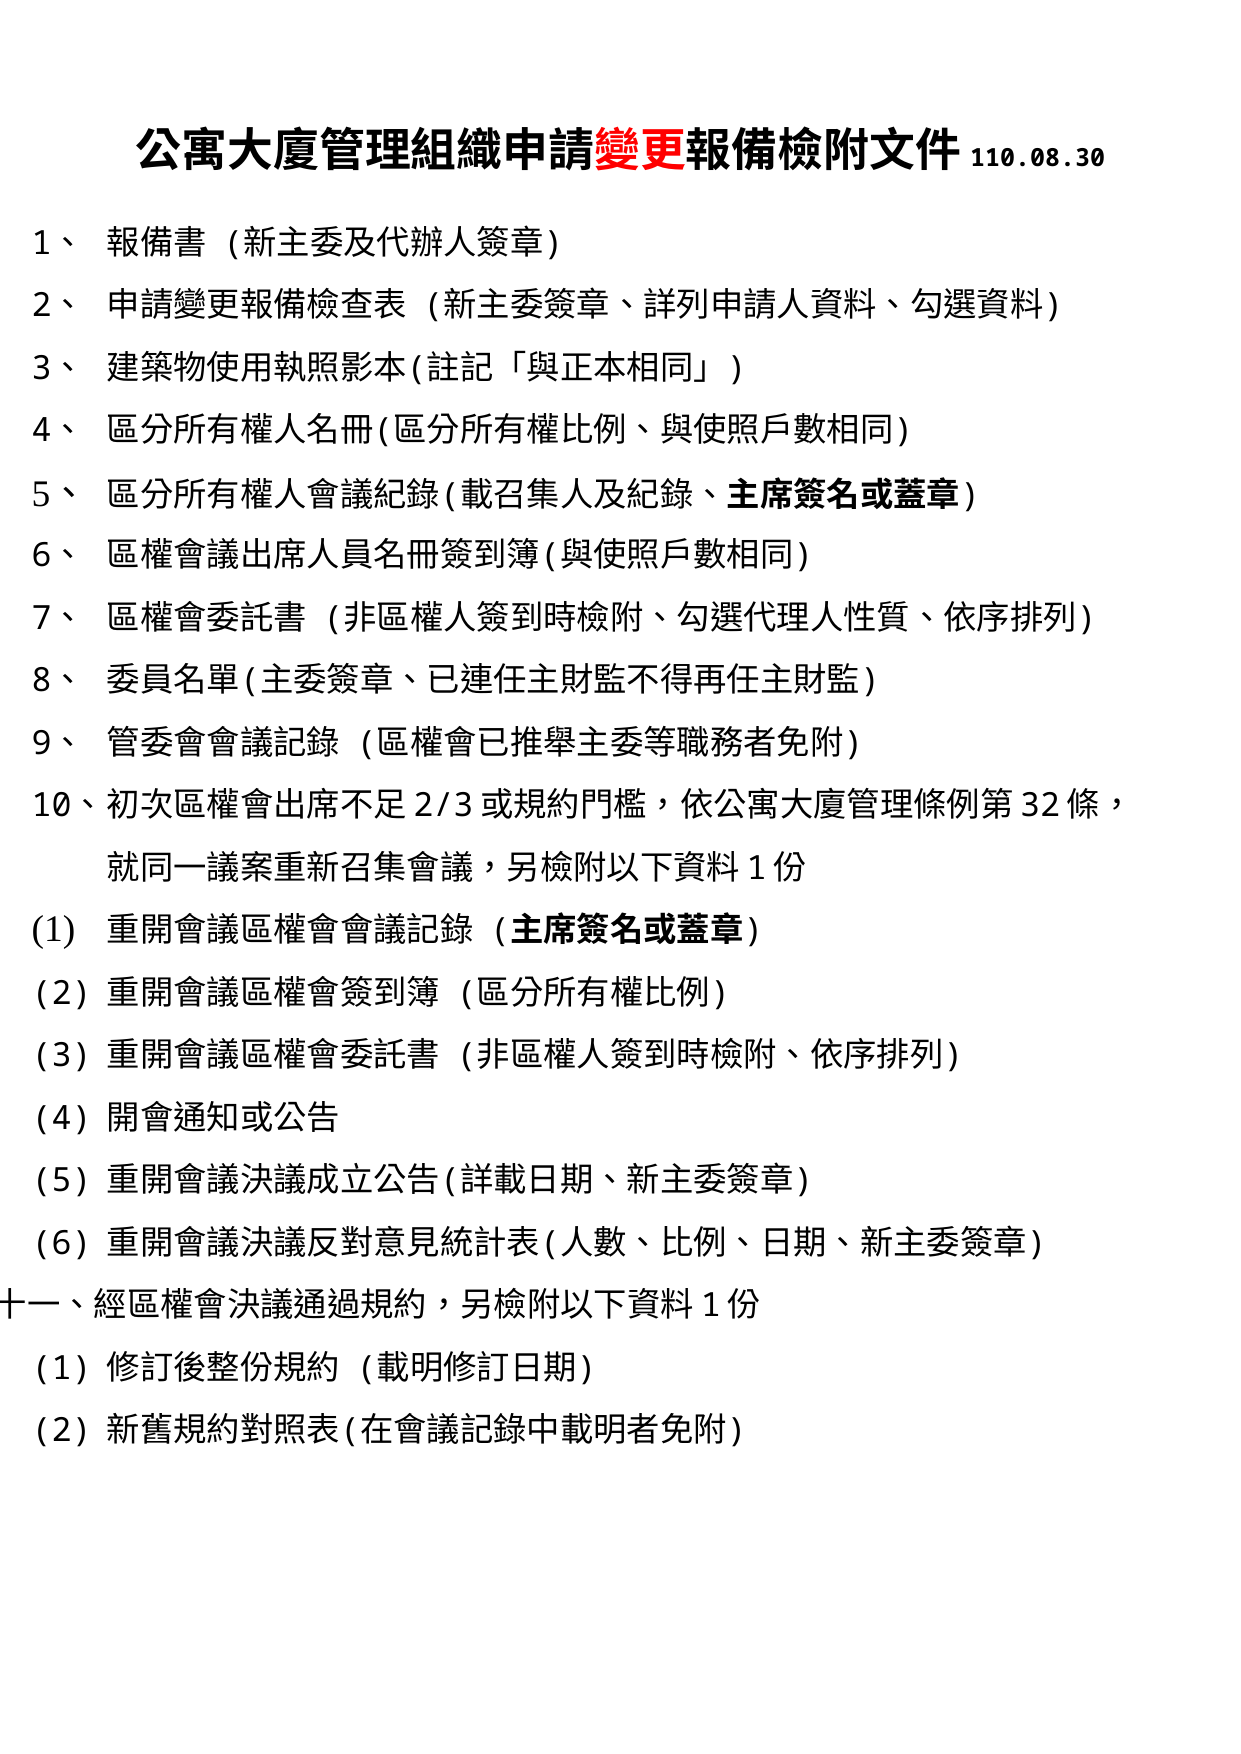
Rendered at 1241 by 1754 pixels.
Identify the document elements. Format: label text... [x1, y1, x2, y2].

list 重開會議區權會會議記錄 (主席簽名或蓋章) [31, 886, 1134, 948]
list 修訂後整份規約 (載明修訂日期) [31, 1323, 1134, 1386]
list 報備書 (新主委及代辦人簽章) [31, 198, 1134, 261]
list 管委會會議記錄 (區權會已推舉主委等職務者免附) [31, 698, 1134, 761]
list 重開會議區權會委託書 (非區權人簽到時檢附、依序排列) [31, 1011, 1134, 1073]
list 初次區權會出席不足2/3或規約門檻，依公寓大廈管理條例第32條，就同一議案重新召集會議，另檢附以下資料1份 [31, 761, 1134, 886]
list 重開會議決議反對意見統計表(人數、比例、日期、新主委簽章) [31, 1198, 1134, 1261]
list 區分所有權人名冊(區分所有權比例、與使照戶數相同) [31, 386, 1134, 448]
list 申請變更報備檢查表 (新主委簽章、詳列申請人資料、勾選資料) [31, 261, 1134, 323]
text 公寓大廈管理組織申請變更報備檢附文件110.08.30 [106, 73, 1134, 198]
list 區分所有權人會議紀錄(載召集人及紀錄、主席簽名或蓋章) [31, 448, 1134, 511]
list 重開會議決議成立公告(詳載日期、新主委簽章) [31, 1136, 1134, 1198]
text 十一、經區權會決議通過規約，另檢附以下資料1份 [0, 1261, 1134, 1323]
list 區權會議出席人員名冊簽到簿(與使照戶數相同) [31, 511, 1134, 573]
list 重開會議區權會簽到簿 (區分所有權比例) [31, 948, 1134, 1011]
list 區權會委託書 (非區權人簽到時檢附、勾選代理人性質、依序排列) [31, 573, 1134, 636]
list 委員名單(主委簽章、已連任主財監不得再任主財監) [31, 636, 1134, 698]
list 新舊規約對照表(在會議記錄中載明者免附) [31, 1386, 1134, 1448]
list 開會通知或公告 [31, 1073, 1134, 1136]
list 建築物使用執照影本(註記「與正本相同」) [31, 323, 1134, 386]
